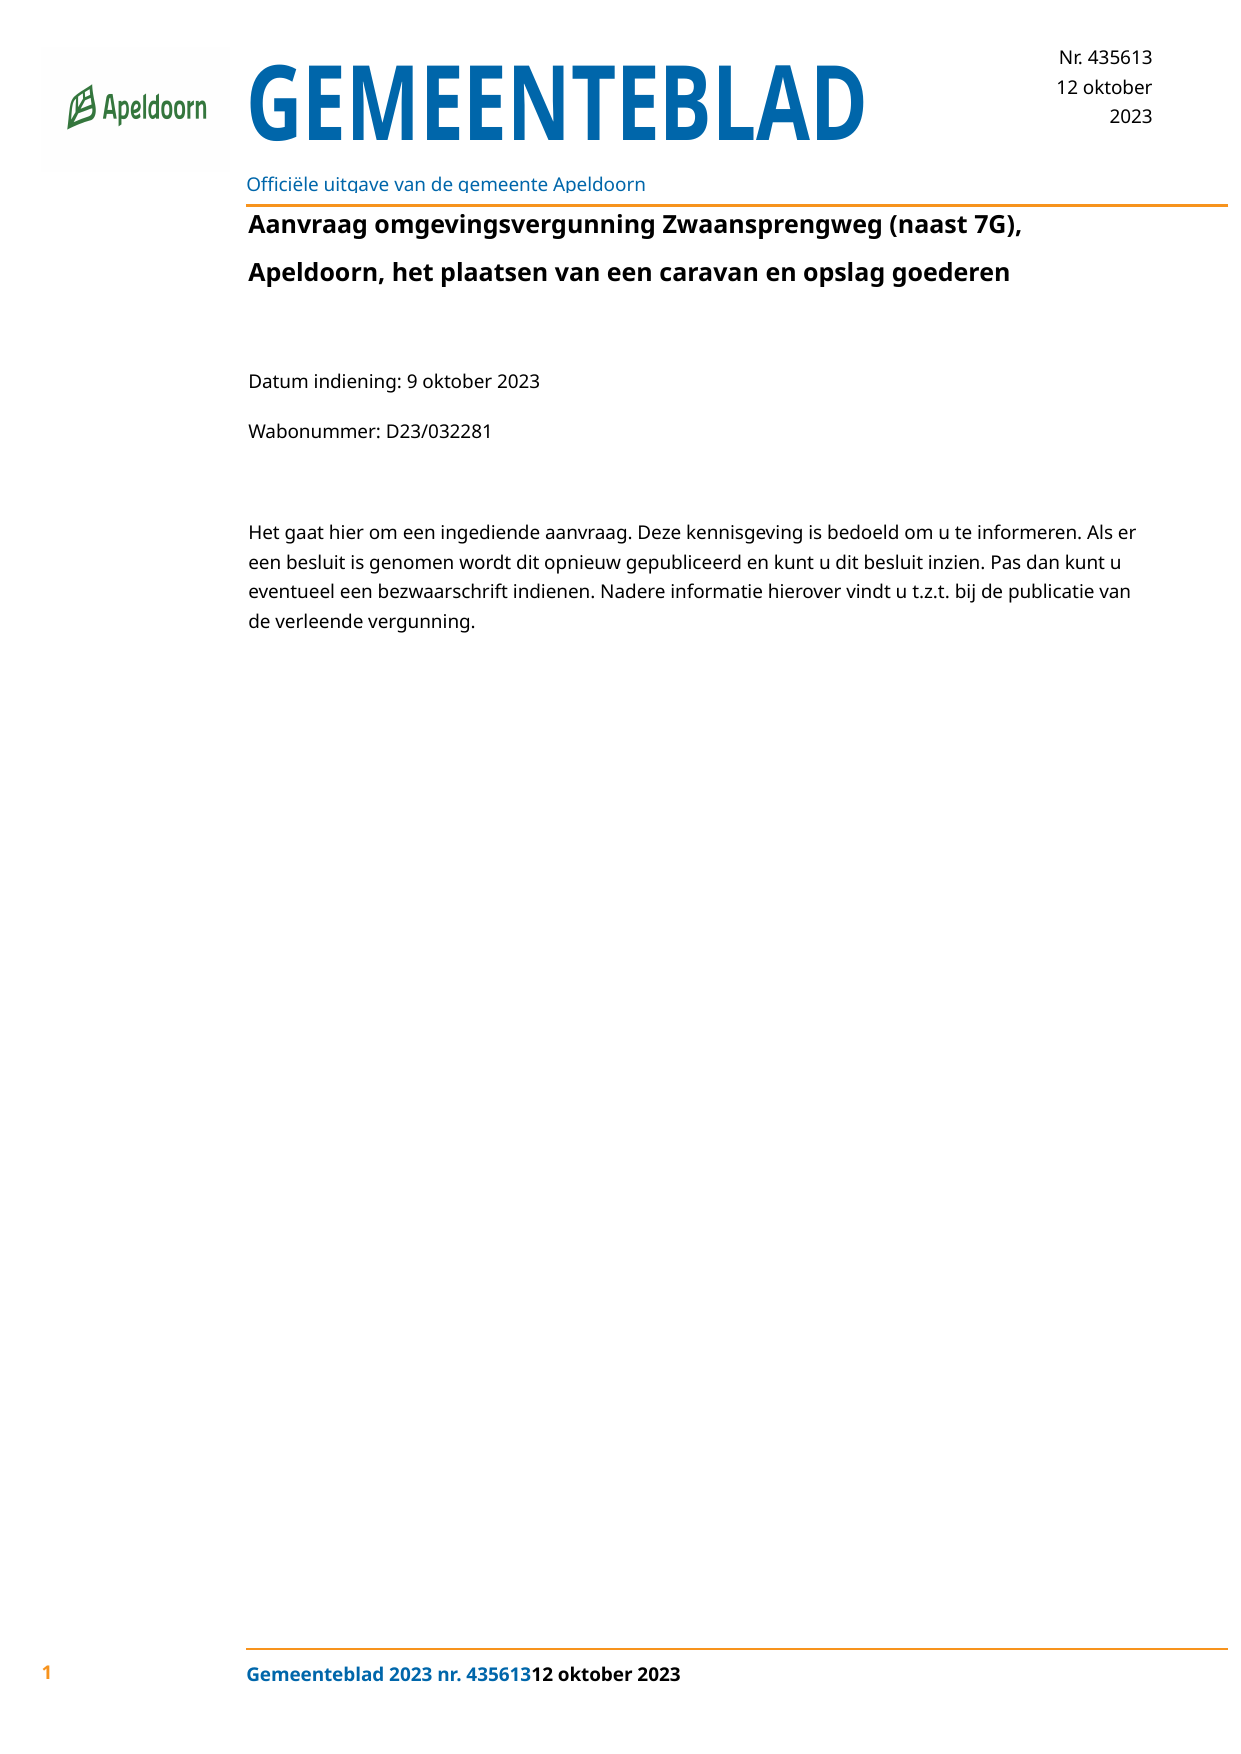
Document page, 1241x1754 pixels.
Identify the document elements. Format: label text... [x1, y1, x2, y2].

text Het gaat hier om een ingediende aanvraag. Deze kennisgeving is bedoeld om u te informeren. Als er een besluit is genomen wordt dit opnieuw gepubliceerd en kunt u dit besluit inzien. Pas dan kunt u eventueel een bezwaarschrift indienen. Nadere informatie hierover vindt u t.z.t. bij de publicatie van de verleende vergunning. [248, 519, 1152, 634]
text Aanvraag omgevingsvergunning Zwaansprengweg (naast 7G), Apeldoorn, het plaatsen van een caravan en opslag goederen [248, 207, 1152, 288]
text Wabonummer: D23/032281 [248, 419, 1152, 444]
picture [41, 47, 231, 172]
text Datum indiening: 9 oktober 2023 [248, 368, 1152, 394]
